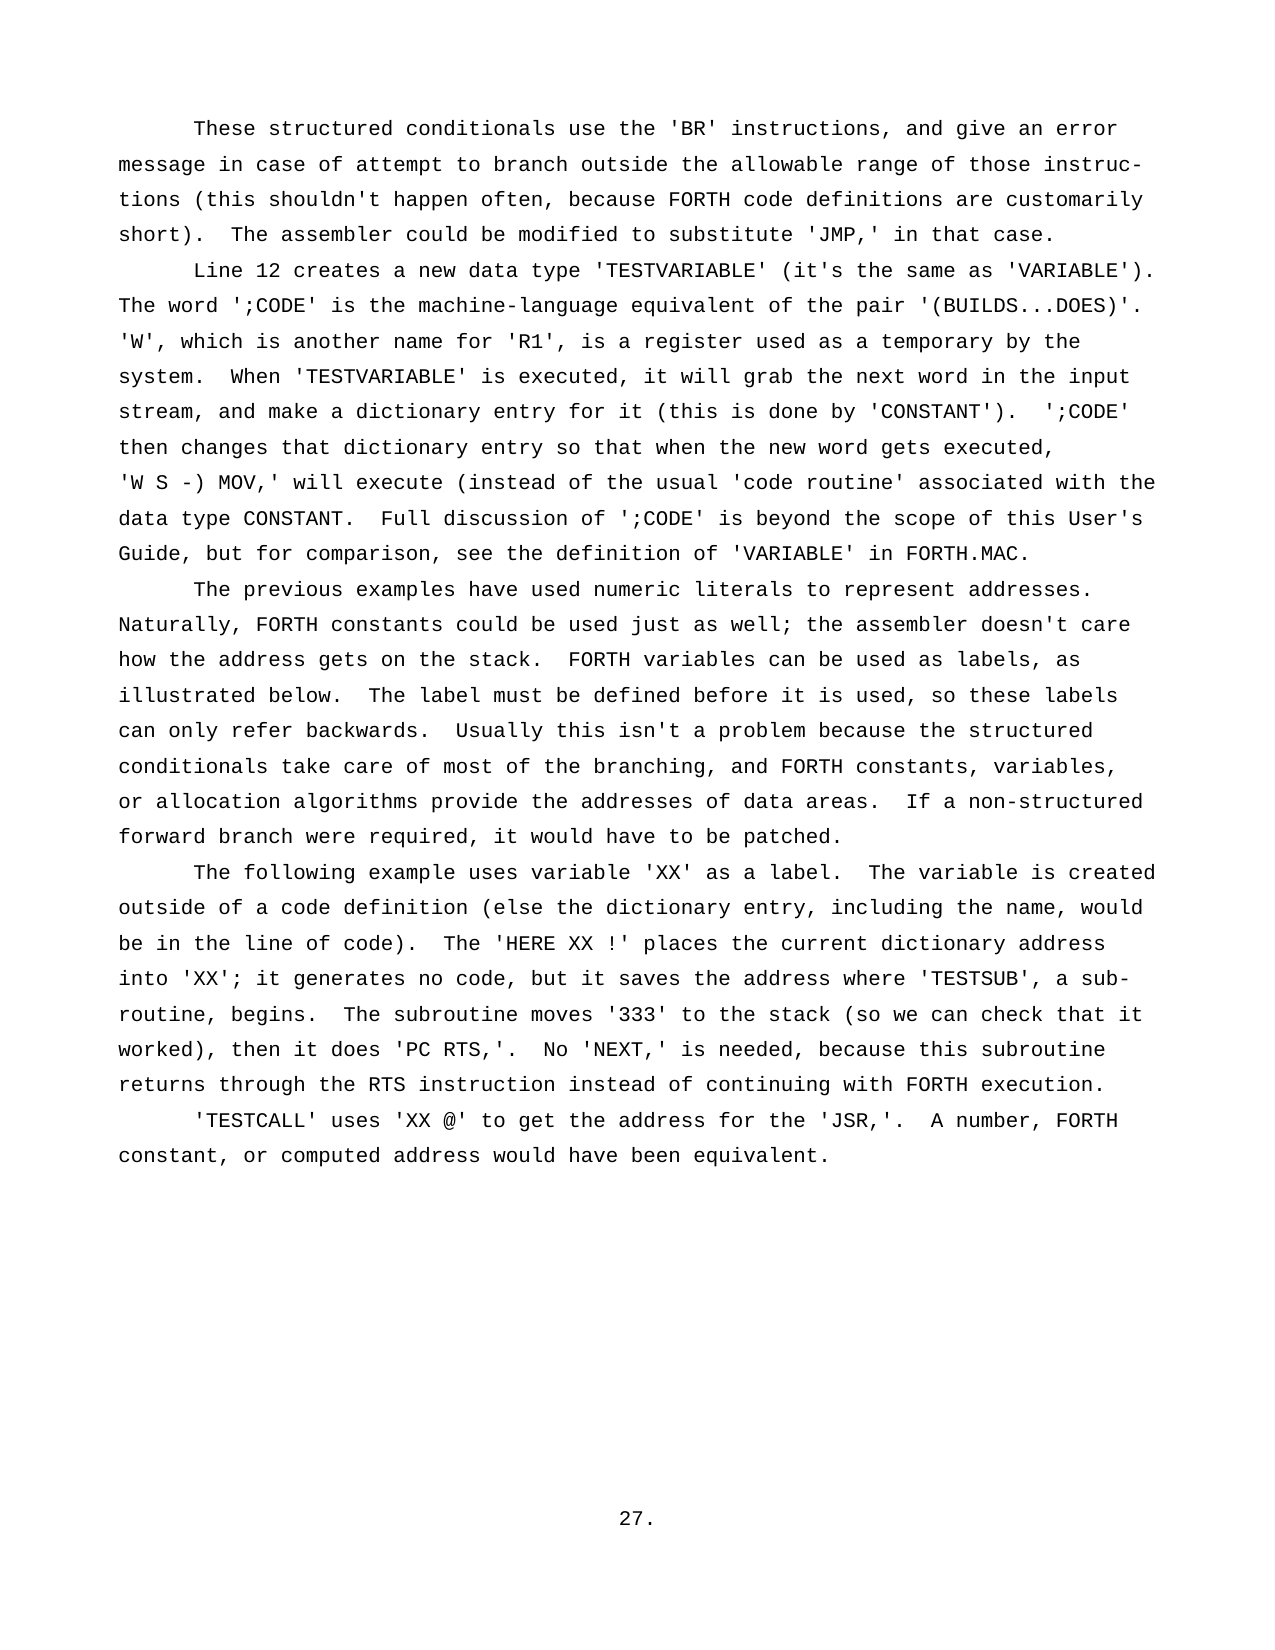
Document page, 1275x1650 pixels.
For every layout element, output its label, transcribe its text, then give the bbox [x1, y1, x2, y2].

text The following example uses variable 'XX' as a label. The variable is created outside of a code definition (else the dictionary entry, including the name, would be in the line of code). The 'HERE XX !' places the current dictionary address into 'XX'; it generates no code, but it saves the address where 'TESTSUB', a sub­routine, begins. The subroutine moves '333' to the stack (so we can check that it worked), then it does 'PC RTS,'. No 'NEXT,' is needed, because this subroutine returns through the RTS instruction instead of continuing with FORTH execution. [118, 862, 1157, 1098]
text The previous examples have used numeric literals to represent addresses. Naturally, FORTH constants could be used just as well; the assembler doesn't care how the address gets on the stack. FORTH variables can be used as labels, as illustrated below. The label must be defined before it is used, so these labels can only refer backwards. Usually this isn't a problem because the structured conditionals take care of most of the branching, and FORTH constants, variables, or allocation algorithms provide the addresses of data areas. If a non-structured forward branch were required, it would have to be patched. [118, 578, 1157, 850]
text Line 12 creates a new data type 'TESTVARIABLE' (it's the same as 'VARIABLE'). The word ';CODE' is the machine-language equivalent of the pair '(BUILDS...DOES)'. 'W', which is another name for 'R1', is a register used as a temporary by the system. When 'TESTVARIABLE' is executed, it will grab the next word in the input stream, and make a dictionary entry for it (this is done by 'CONSTANT'). ';CODE' then changes that dictionary entry so that when the new word gets executed, [118, 260, 1157, 461]
text 'W S -) MOV,' will execute (instead of the usual 'code routine' associated with the data type CONSTANT. Full discussion of ';CODE' is beyond the scope of this User's Guide, but for comparison, see the definition of 'VARIABLE' in FORTH.MAC. [118, 472, 1157, 567]
text 'TESTCALL' uses 'XX @' to get the address for the 'JSR,'. A number, FORTH constant, or computed address would have been equivalent. [118, 1110, 1157, 1169]
text These structured conditionals use the 'BR' instructions, and give an error message in case of attempt to branch outside the allowable range of those instruc­tions (this shouldn't happen often, because FORTH code definitions are customarily short). The assembler could be modified to substitute 'JMP,' in that case. [118, 118, 1157, 248]
